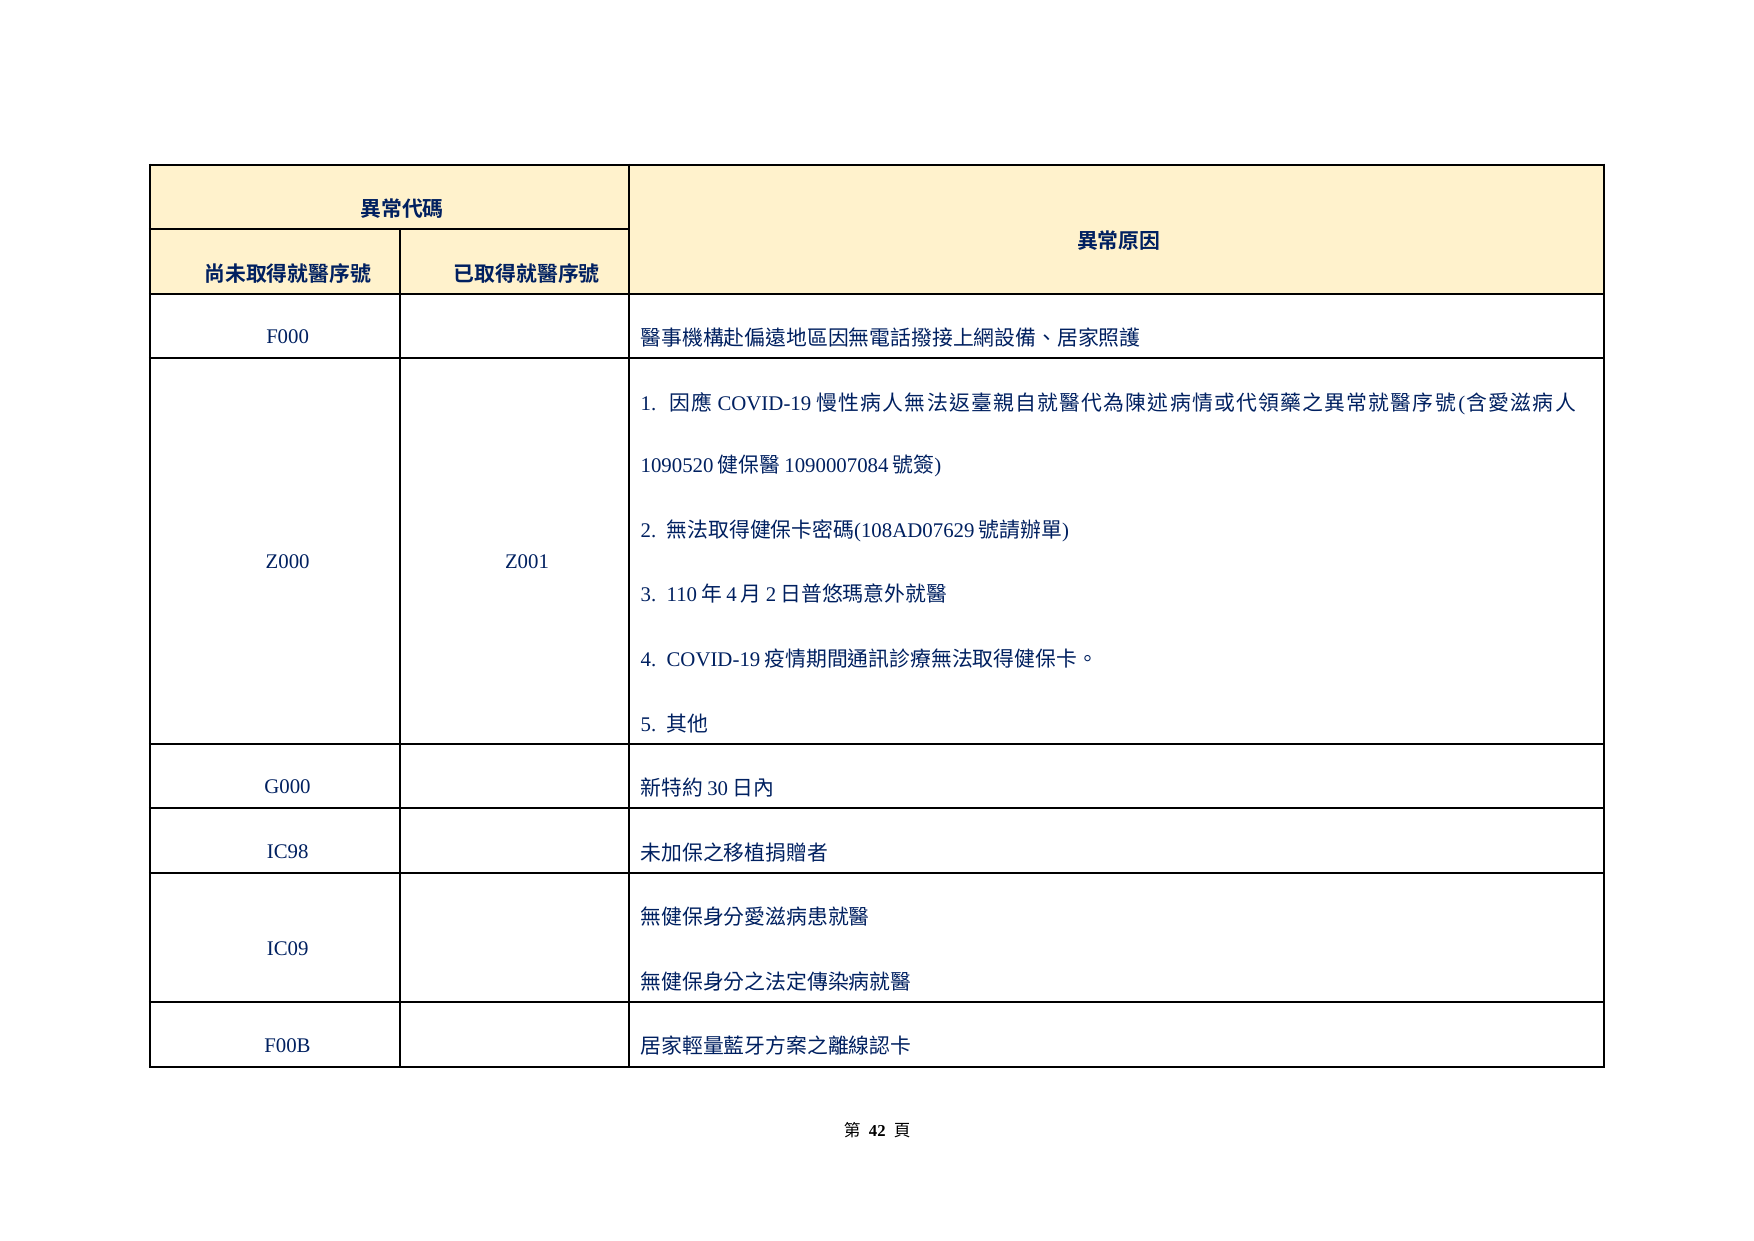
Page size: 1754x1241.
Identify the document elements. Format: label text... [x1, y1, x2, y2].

table_cell [401, 809, 628, 872]
table_header 異常原因 [630, 166, 1603, 293]
table_cell 5. 其他 [630, 678, 1603, 743]
table_cell F000 [151, 295, 399, 357]
table_cell G000 [151, 745, 399, 807]
table_cell 3. 110年4月2日普悠瑪意外就醫 [630, 549, 1603, 613]
table_cell 4. COVID-19疫情期間通訊診療無法取得健保卡。 [630, 614, 1603, 678]
table_cell IC09 [151, 874, 399, 1001]
table_cell 無健保身分之法定傳染病就醫 [630, 936, 1603, 1001]
table_cell 無健保身分愛滋病患就醫 [630, 874, 1603, 936]
table_cell [401, 874, 628, 1001]
table_cell Z000 [151, 359, 399, 743]
table_cell F00B [151, 1003, 399, 1066]
table_cell IC98 [151, 809, 399, 872]
table_cell 新特約30日內 [630, 745, 1603, 807]
table_header 異常代碼 [151, 166, 628, 228]
table_cell [401, 1003, 628, 1066]
table_cell 未加保之移植捐贈者 [630, 809, 1603, 872]
table_cell [401, 745, 628, 807]
table_cell 1. 因應COVID-19慢性病人無法返臺親自就醫代為陳述病情或代領藥之異常就醫序號(含愛滋病人1090520健保醫1090007084號簽) [630, 359, 1603, 484]
table_cell 已取得就醫序號 [401, 230, 628, 293]
table_cell 2. 無法取得健保卡密碼(108AD07629號請辦單) [630, 484, 1603, 549]
table_cell 居家輕量藍牙方案之離線認卡 [630, 1003, 1603, 1066]
table_cell Z001 [401, 359, 628, 743]
table_cell 尚未取得就醫序號 [151, 230, 399, 293]
table_cell [401, 295, 628, 357]
table_cell 醫事機構赴偏遠地區因無電話撥接上網設備、居家照護 [630, 295, 1603, 357]
